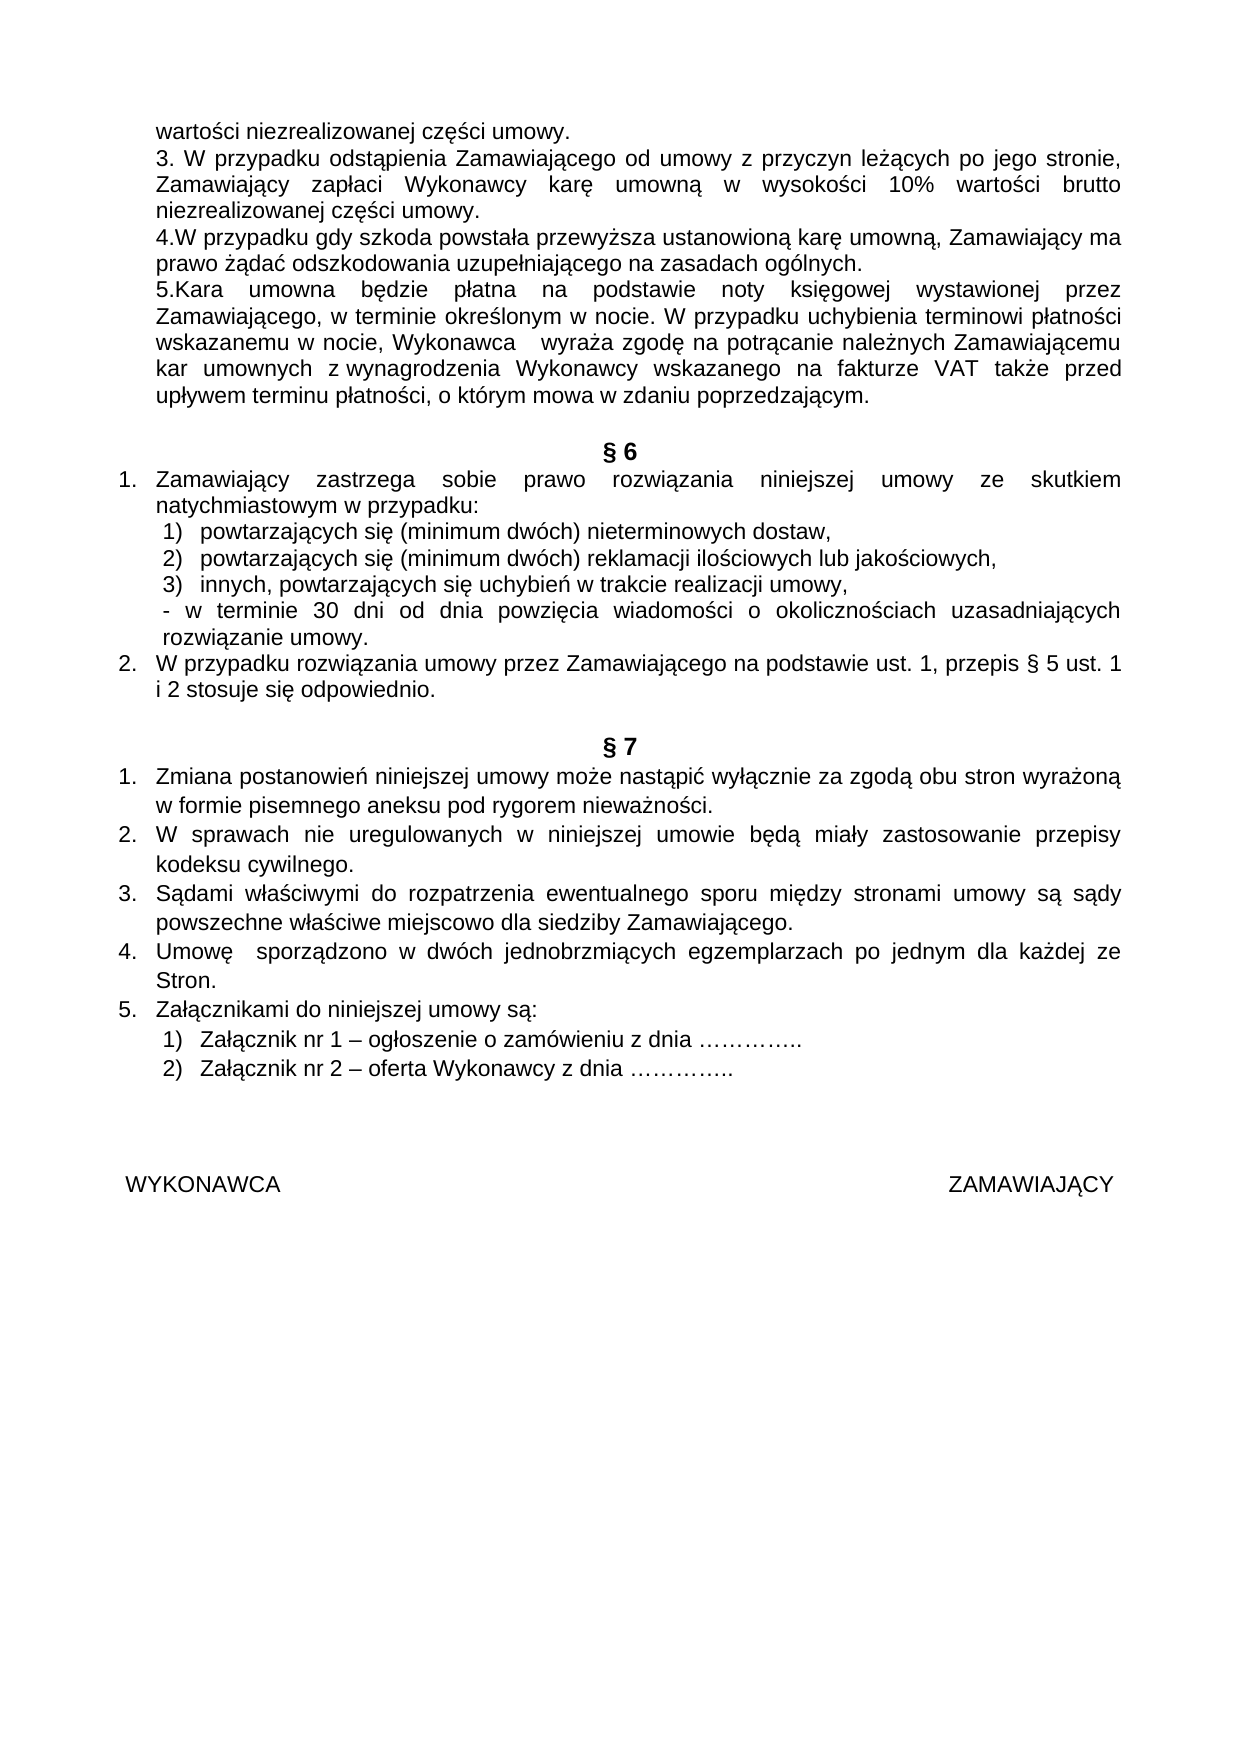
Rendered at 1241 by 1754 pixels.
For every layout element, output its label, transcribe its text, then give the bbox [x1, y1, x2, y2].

list Załącznikami do niniejszej umowy są: [118, 993, 1122, 1023]
list Sądami właściwymi do rozpatrzenia ewentualnego sporu między stronami umowy są sądy powszechne właściwe miejscowo dla siedziby Zamawiającego. [118, 877, 1122, 935]
subtitle 4.W przypadku gdy szkoda powstała przewyższa ustanowioną karę umowną, Zamawiający ma prawo żądać odszkodowania uzupełniającego na zasadach ogólnych. [118, 223, 1122, 276]
list W sprawach nie uregulowanych w niniejszej umowie będą miały zastosowanie przepisy kodeksu cywilnego. [118, 818, 1122, 877]
list innych, powtarzających się uchybień w trakcie realizacji umowy, [162, 571, 1122, 597]
list Umowę sporządzono w dwóch jednobrzmiących egzemplarzach po jednym dla każdej ze Stron. [118, 935, 1122, 993]
subtitle wartości niezrealizowanej części umowy. [118, 118, 1122, 144]
list Załącznik nr 2 – oferta Wykonawcy z dnia ………….. [162, 1052, 1122, 1081]
list Zamawiający zastrzega sobie prawo rozwiązania niniejszej umowy ze skutkiem natychmiastowym w przypadku: [118, 466, 1122, 518]
list W przypadku rozwiązania umowy przez Zamawiającego na podstawie ust. 1, przepis § 5 ust. 1 i 2 stosuje się odpowiednio. [118, 650, 1122, 703]
text WYKONAWCA ZAMAWIAJĄCY [118, 1168, 1122, 1198]
subtitle 3. W przypadku odstąpienia Zamawiającego od umowy z przyczyn leżących po jego stronie, Zamawiający zapłaci Wykonawcy karę umowną w wysokości 10% wartości brutto niezrealizowanej części umowy. [118, 144, 1122, 223]
list Załącznik nr 1 – ogłoszenie o zamówieniu z dnia ………….. [162, 1023, 1122, 1052]
list Zmiana postanowień niniejszej umowy może nastąpić wyłącznie za zgodą obu stron wyrażoną w formie pisemnego aneksu pod rygorem nieważności. [118, 760, 1122, 818]
list powtarzających się (minimum dwóch) reklamacji ilościowych lub jakościowych, [162, 544, 1122, 571]
text § 7 [118, 731, 1122, 760]
subtitle 5.Kara umowna będzie płatna na podstawie noty księgowej wystawionej przez Zamawiającego, w terminie określonym w nocie. W przypadku uchybienia terminowi płatności wskazanemu w nocie, Wykonawca wyraża zgodę na potrącanie należnych Zamawiającemu kar umownych z wynagrodzenia Wykonawcy wskazanego na fakturze VAT także przed upływem terminu płatności, o którym mowa w zdaniu poprzedzającym. [118, 276, 1122, 408]
text - w terminie 30 dni od dnia powzięcia wiadomości o okolicznościach uzasadniających rozwiązanie umowy. [162, 597, 1122, 650]
text § 6 [118, 437, 1122, 466]
list powtarzających się (minimum dwóch) nieterminowych dostaw, [162, 518, 1122, 544]
